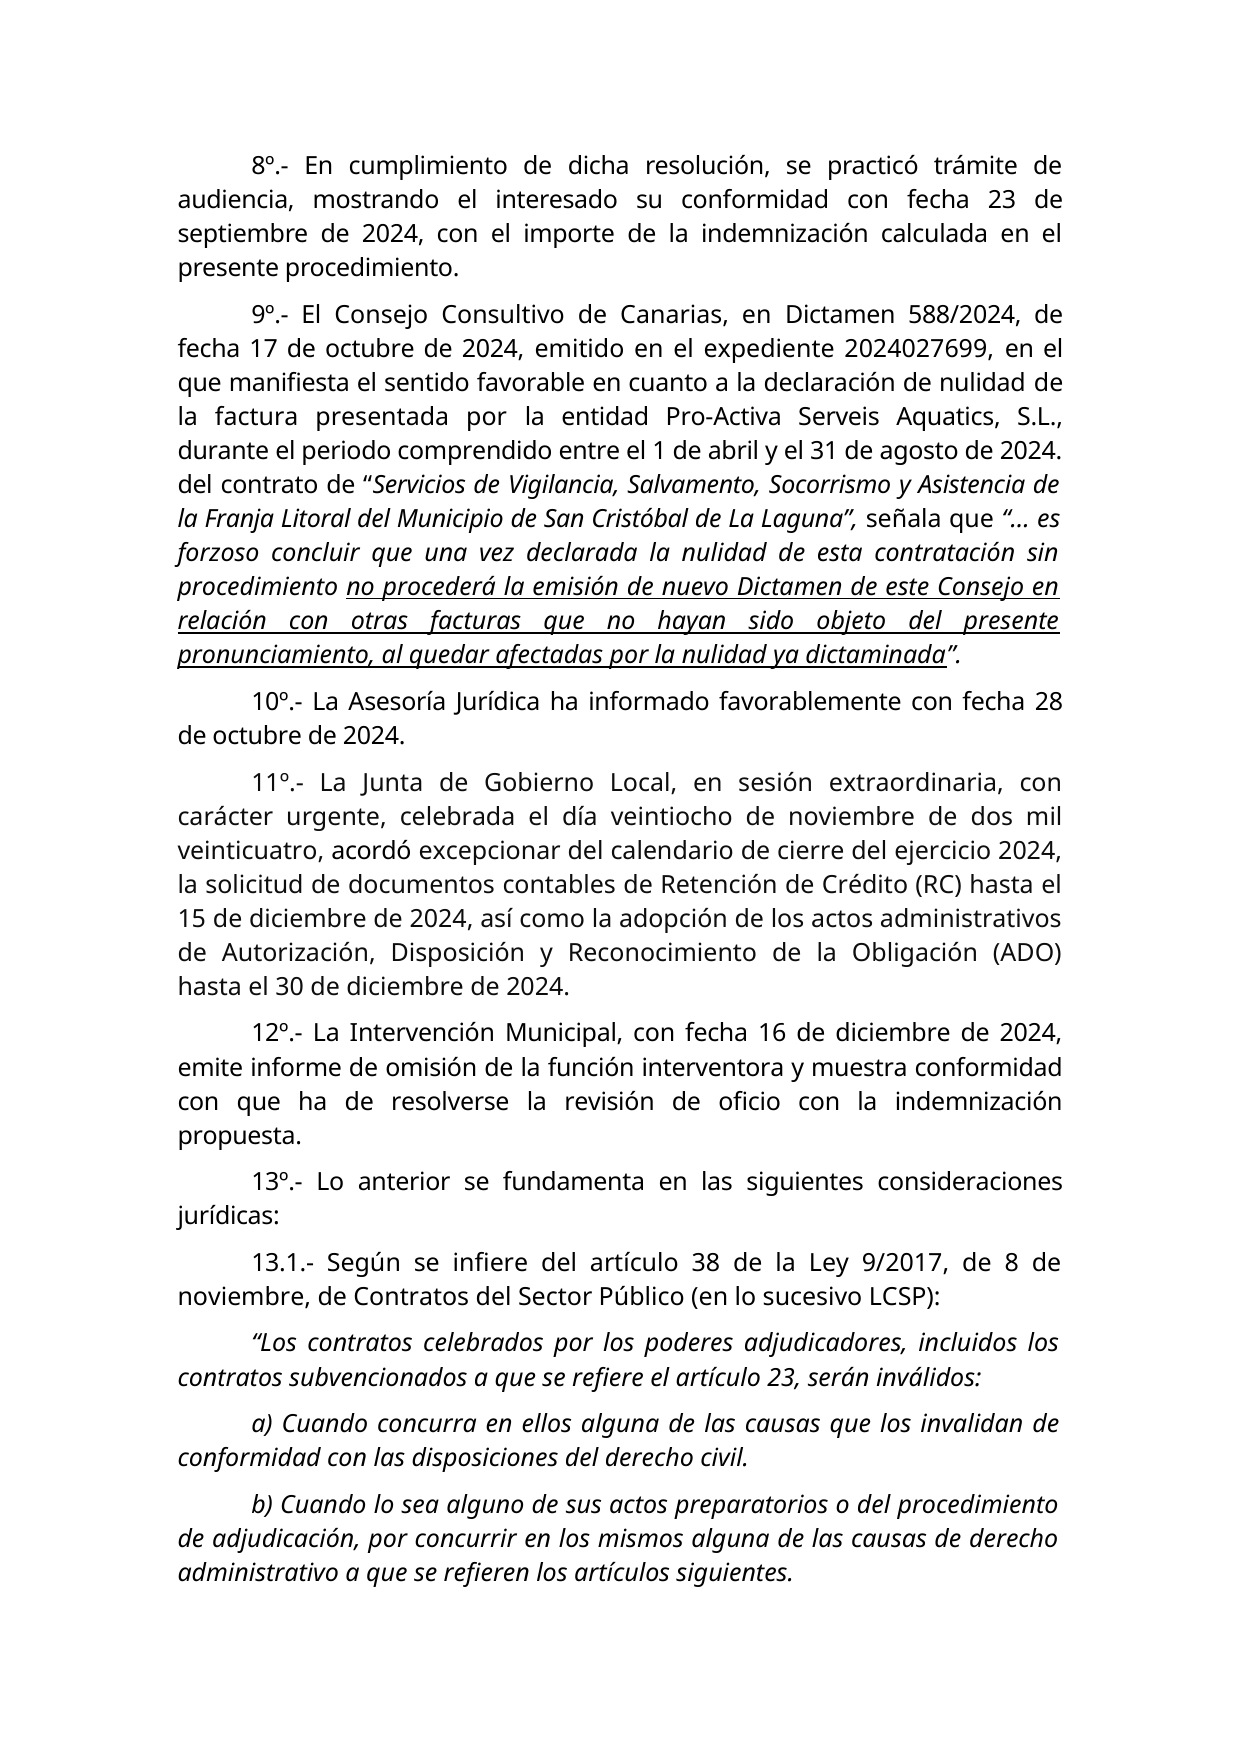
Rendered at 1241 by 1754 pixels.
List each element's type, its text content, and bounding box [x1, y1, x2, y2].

text 12º.- La Intervención Municipal, con fecha 16 de diciembre de 2024, emite informe de omisión de la función interventora y muestra conformidad con que ha de resolverse la revisión de oficio con la indemnización propuesta. [177, 1015, 1063, 1151]
text “Los contratos celebrados por los poderes adjudicadores, incluidos los contratos subvencionados a que se refiere el artículo 23, serán inválidos: [177, 1325, 1063, 1393]
text b) Cuando lo sea alguno de sus actos preparatorios o del procedimiento de adjudicación, por concurrir en los mismos alguna de las causas de derecho administrativo a que se refieren los artículos siguientes. [177, 1486, 1063, 1588]
text a) Cuando concurra en ellos alguna de las causas que los invalidan de conformidad con las disposiciones del derecho civil. [177, 1406, 1063, 1474]
text 11º.- La Junta de Gobierno Local, en sesión extraordinaria, con carácter urgente, celebrada el día veintiocho de noviembre de dos mil veinticuatro, acordó excepcionar del calendario de cierre del ejercicio 2024, la solicitud de documentos contables de Retención de Crédito (RC) hasta el 15 de diciembre de 2024, así como la adopción de los actos administrativos de Autorización, Disposición y Reconocimiento de la Obligación (ADO) hasta el 30 de diciembre de 2024. [177, 764, 1063, 1003]
text 10º.- La Asesoría Jurídica ha informado favorablemente con fecha 28 de octubre de 2024. [177, 683, 1063, 752]
text 9º.- El Consejo Consultivo de Canarias, en Dictamen 588/2024, de fecha 17 de octubre de 2024, emitido en el expediente 2024027699, en el que manifiesta el sentido favorable en cuanto a la declaración de nulidad de la factura presentada por la entidad Pro-Activa Serveis Aquatics, S.L., durante el periodo comprendido entre el 1 de abril y el 31 de agosto de 2024. del contrato de “Servicios de Vigilancia, Salvamento, Socorrismo y Asistencia de la Franja Litoral del Municipio de San Cristóbal de La Laguna”, señala que “… es forzoso concluir que una vez declarada la nulidad de esta contratación sin procedimiento no procederá la emisión de nuevo Dictamen de este Consejo en relación con otras facturas que no hayan sido objeto del presente pronunciamiento, al quedar afectadas por la nulidad ya dictaminada”. [177, 296, 1063, 671]
text 13º.- Lo anterior se fundamenta en las siguientes consideraciones jurídicas: [177, 1164, 1063, 1232]
text 8º.- En cumplimiento de dicha resolución, se practicó trámite de audiencia, mostrando el interesado su conformidad con fecha 23 de septiembre de 2024, con el importe de la indemnización calculada en el presente procedimiento. [177, 148, 1063, 284]
text 13.1.- Según se infiere del artículo 38 de la Ley 9/2017, de 8 de noviembre, de Contratos del Sector Público (en lo sucesivo LCSP): [177, 1244, 1063, 1313]
